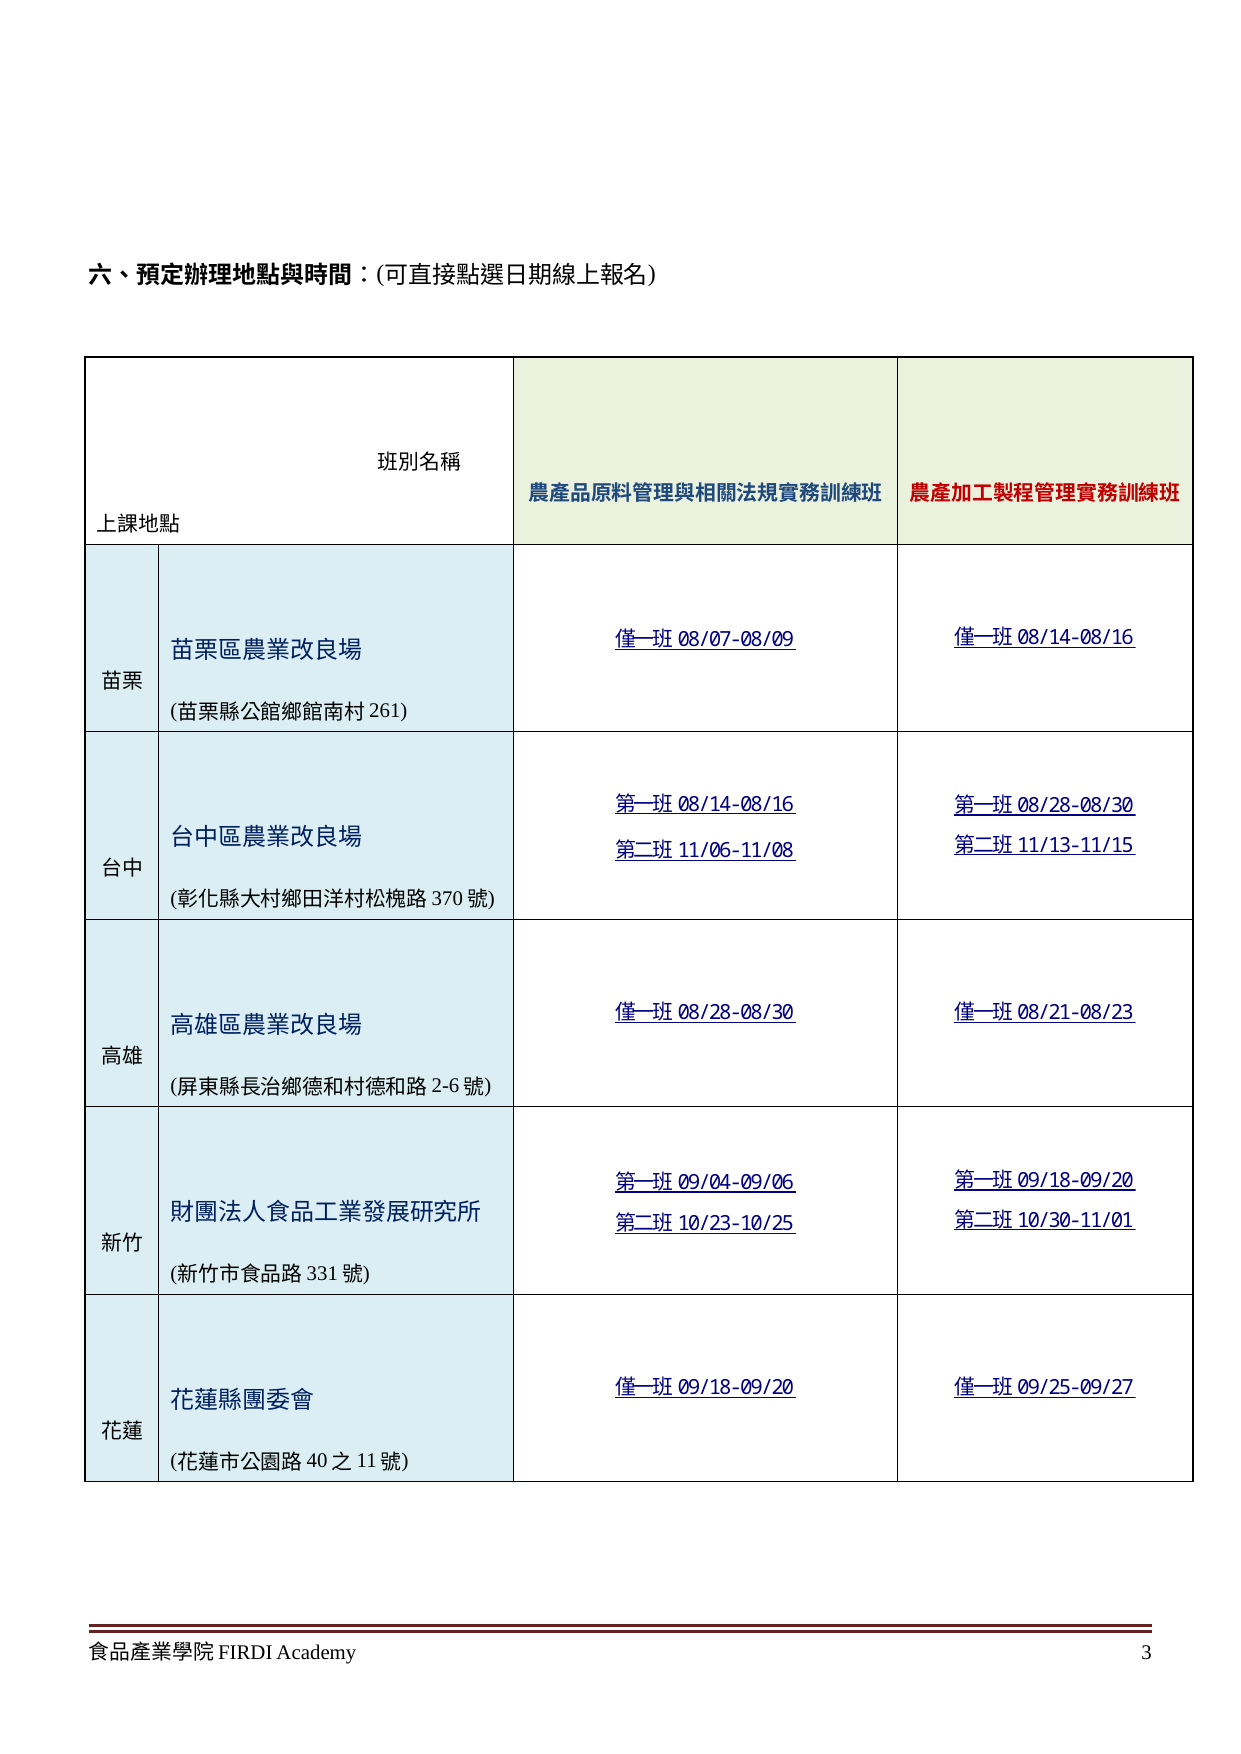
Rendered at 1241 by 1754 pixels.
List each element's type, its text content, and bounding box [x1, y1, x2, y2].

table_header 農產加工製程管理實務訓練班 [898, 358, 1192, 544]
table_header 農產品原料管理與相關法規實務訓練班 [514, 358, 897, 544]
table_cell 第一班09/18-09/20 第二班10/30-11/01 [898, 1107, 1192, 1294]
table_cell 台中 [86, 732, 158, 919]
table_cell 苗栗 [86, 545, 158, 731]
table_cell 新竹 [86, 1107, 158, 1294]
table_cell 僅一班08/28-08/30 [514, 920, 897, 1106]
table_cell 僅一班08/07-08/09 [514, 545, 897, 731]
table_cell 花蓮縣團委會 (花蓮市公園路40之11號) [159, 1295, 513, 1481]
table_cell 僅一班09/25-09/27 [898, 1295, 1192, 1481]
table_cell 僅一班09/18-09/20 [514, 1295, 897, 1481]
table_cell 高雄區農業改良場 (屏東縣長治鄉德和村德和路2-6號) [159, 920, 513, 1106]
table_cell 僅一班08/14-08/16 [898, 545, 1192, 731]
table_cell 台中區農業改良場 (彰化縣大村鄉田洋村松槐路370號) [159, 732, 513, 919]
table_cell 第一班08/14-08/16 第二班11/06-11/08 [514, 732, 897, 919]
table_cell 第一班09/04-09/06 第二班10/23-10/25 [514, 1107, 897, 1294]
table_cell 花蓮 [86, 1295, 158, 1481]
table_cell 財團法人食品工業發展研究所 (新竹市食品路331號) [159, 1107, 513, 1294]
table_header 班別名稱 上課地點 [86, 358, 513, 544]
table_cell 第一班08/28-08/30 第二班11/13-11/15 [898, 732, 1192, 919]
table_cell 高雄 [86, 920, 158, 1106]
table_cell 苗栗區農業改良場 (苗栗縣公館鄉館南村261) [159, 545, 513, 731]
table_cell 僅一班08/21-08/23 [898, 920, 1192, 1106]
text 六、預定辦理地點與時間：(可直接點選日期線上報名) [89, 231, 1152, 294]
